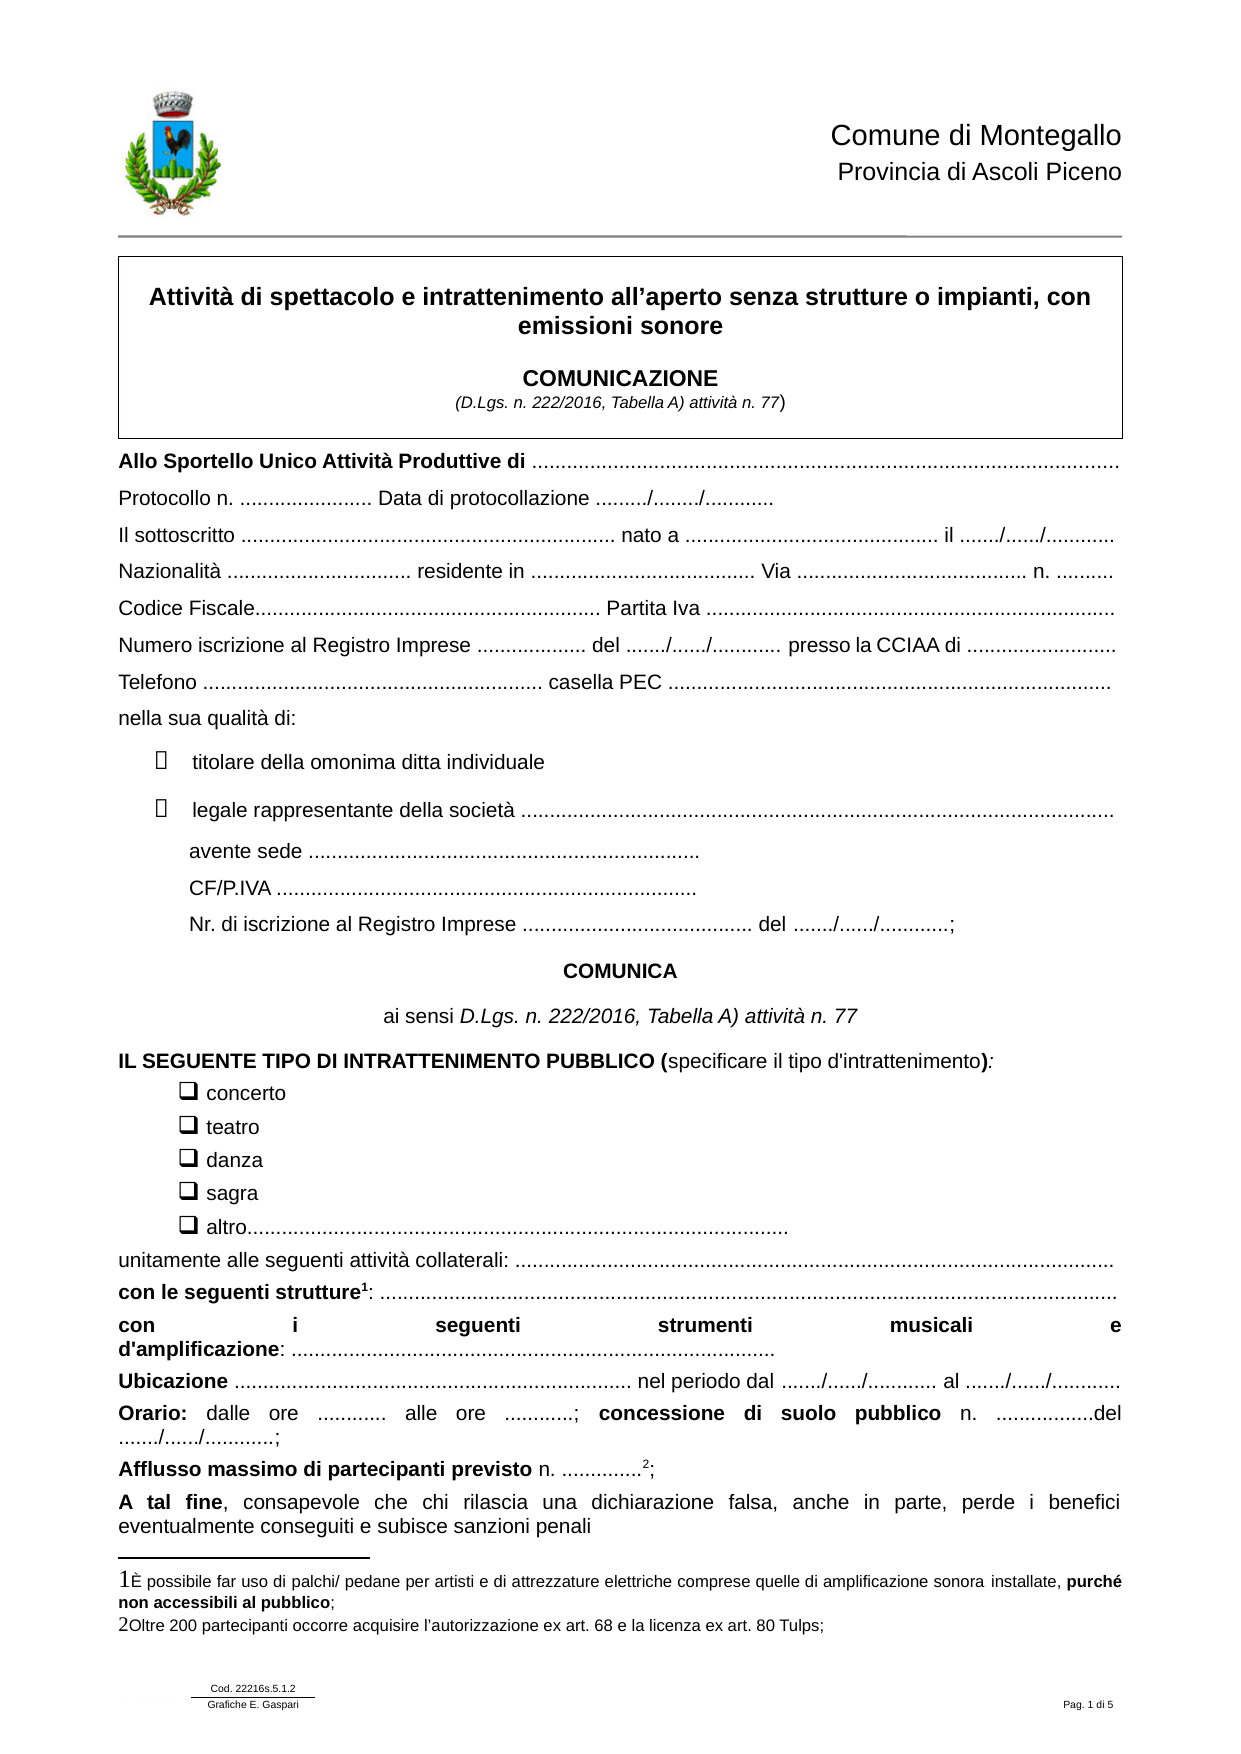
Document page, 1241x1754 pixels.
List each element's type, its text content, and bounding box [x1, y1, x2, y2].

text IL SEGUENTE TIPO DI INTRATTENIMENTO PUBBLICO (specificare il tipo d'intrattenimento): [118, 1049, 1122, 1073]
text Ubicazione ..................................................................... nel periodo dal ......./....../............ al ......./....../............ [118, 1369, 1122, 1393]
text  altro.............................................................................................. [177, 1214, 1122, 1239]
text Protocollo n. ....................... Data di protocollazione ........./......../............ [118, 486, 1122, 509]
text con le seguenti strutture: ................................................................................................................................ [118, 1280, 1122, 1304]
text  sagra [177, 1181, 1122, 1206]
text Orario: dalle ore ............ alle ore ............; concessione di suolo pubblico n. .................del ......./....../............; [118, 1401, 1122, 1449]
text  concerto [177, 1081, 1122, 1106]
text Oltre 200 partecipanti occorre acquisire l’autorizzazione ex art. 68 e la licenza ex art. 80 Tulps; [118, 1612, 1122, 1636]
text COMUNICA [118, 959, 1122, 983]
text Nazionalità ................................ residente in ....................................... Via ........................................ n. .......... [118, 559, 1122, 583]
text È possibile far uso di palchi/ pedane per artisti e di attrezzature elettriche comprese quelle di amplificazione sonora installate, purché non accessibili al pubblico; [118, 1564, 1122, 1612]
text Telefono ........................................................... casella PEC ............................................................................. [118, 669, 1122, 693]
text Allo Sportello Unico Attività Produttive di [118, 449, 1122, 473]
text con i seguenti strumenti musicali e d'amplificazione: .................................................................................... [118, 1312, 1122, 1360]
text  legale rappresentante della società ....................................................................................................... [153, 791, 1122, 825]
text ai sensi D.Lgs. n. 222/2016, Tabella A) attività n. 77 [118, 1004, 1122, 1028]
table_header Attività di spettacolo e intrattenimento all’aperto senza strutture o impianti, con emissioni sonore COMUNICAZIONE (D.Lgs. n. 222/2016, Tabella A) attività n. 77) [119, 257, 1122, 437]
text CF/P.IVA ......................................................................... [189, 875, 1122, 899]
text  teatro [177, 1114, 1122, 1139]
text Provincia di Ascoli Piceno [224, 157, 1122, 185]
text unitamente alle seguenti attività collaterali: ........................................................................................................ [118, 1248, 1122, 1272]
text A tal fine, consapevole che chi rilascia una dichiarazione falsa, anche in parte, perde i benefici eventualmente conseguiti e subisce sanzioni penali [118, 1489, 1122, 1537]
text avente sede .................................................................... [189, 839, 1122, 863]
text Il sottoscritto ................................................................. nato a ............................................ il ......./....../............ [118, 522, 1122, 546]
picture [122, 87, 224, 219]
text Codice Fiscale............................................................ Partita Iva ....................................................................... [118, 596, 1122, 620]
text Comune di Montegallo [224, 118, 1122, 152]
text  titolare della omonima ditta individuale [153, 743, 1122, 777]
text nella sua qualità di: [118, 706, 1122, 730]
text  danza [177, 1148, 1122, 1173]
text Nr. di iscrizione al Registro Imprese ........................................ del ......./....../............; [189, 912, 1122, 936]
text Numero iscrizione al Registro Imprese ................... del ......./....../............ presso la CCIAA di .......................... [118, 633, 1122, 657]
text Afflusso massimo di partecipanti previsto n. ..............; [118, 1457, 1122, 1481]
